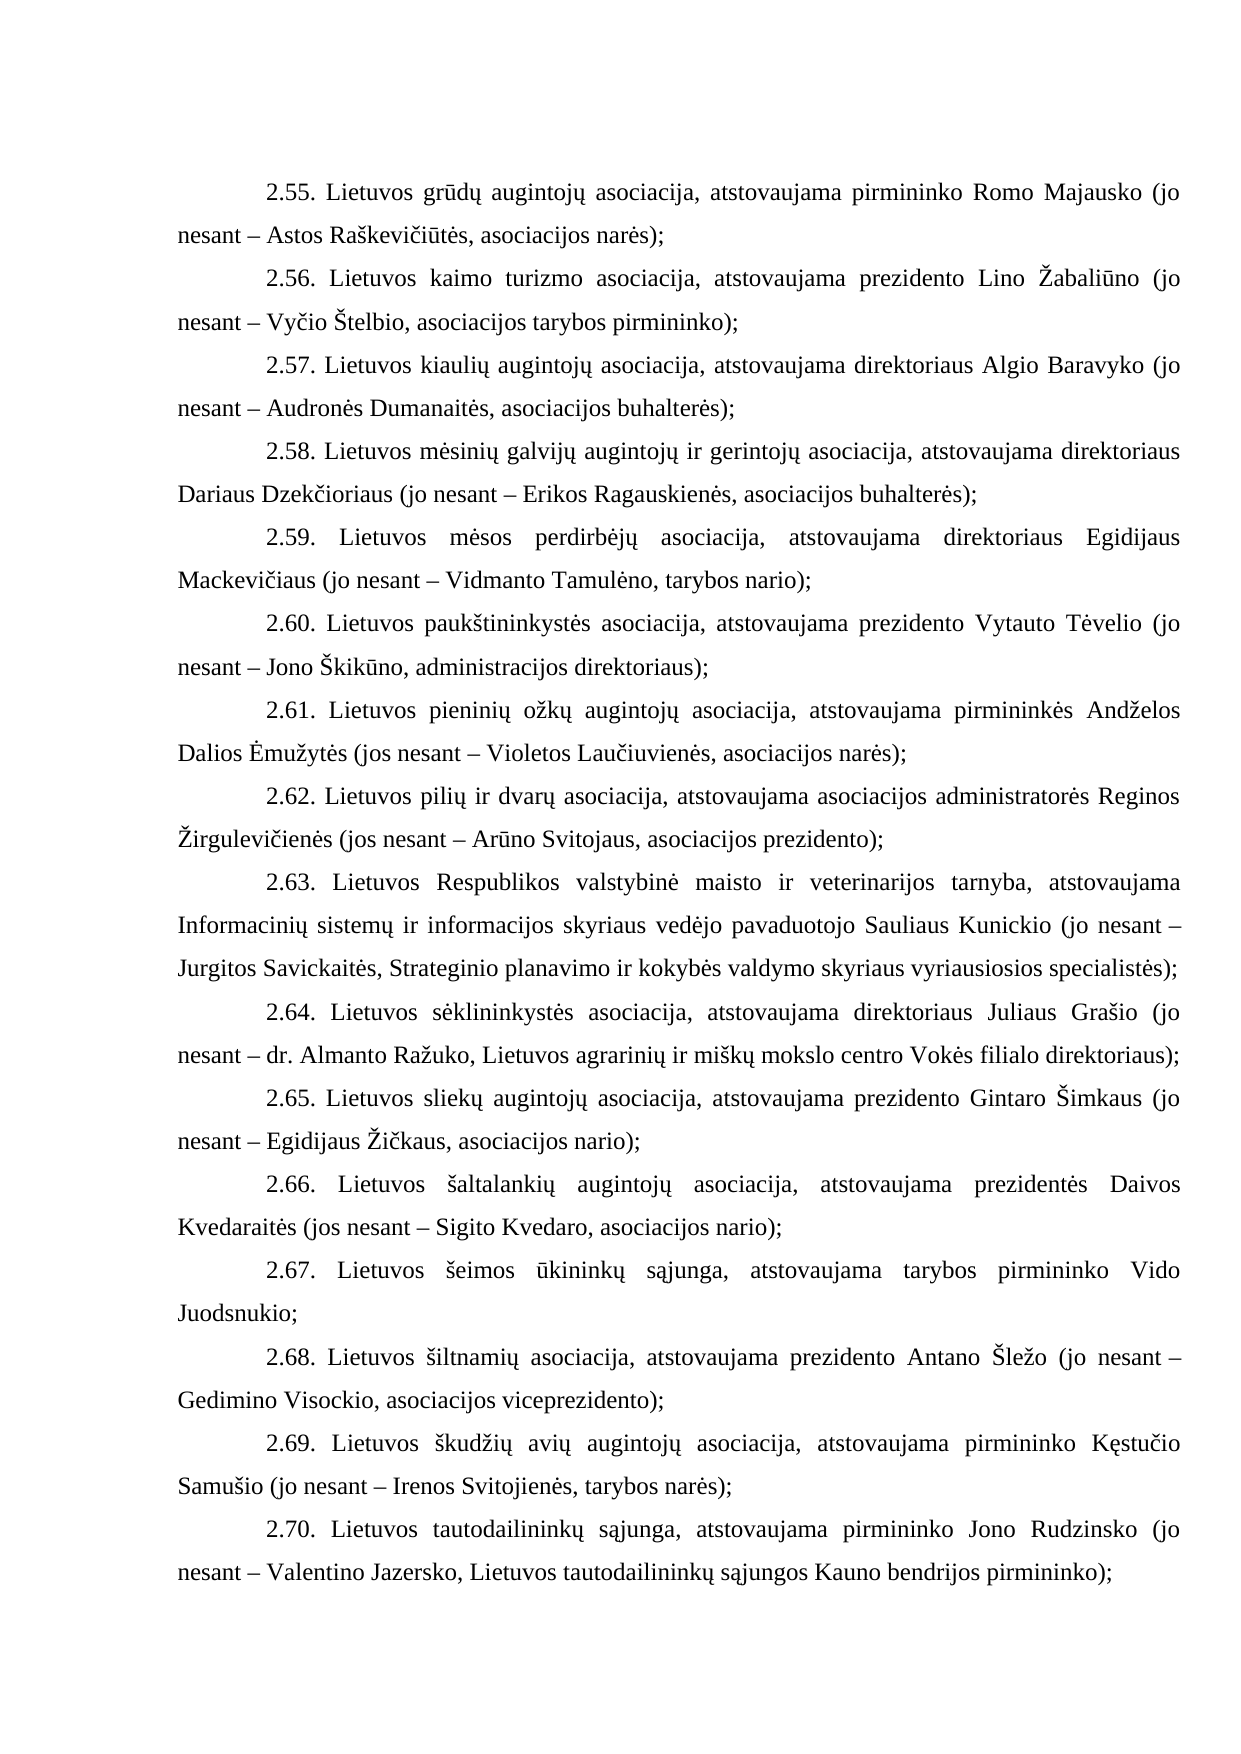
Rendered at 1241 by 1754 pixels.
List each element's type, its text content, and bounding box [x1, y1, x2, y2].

text 2.57. Lietuvos kiaulių augintojų asociacija, atstovaujama direktoriaus Algio Baravyko (jo nesant – Audronės Dumanaitės, asociacijos buhalterės); [177, 350, 1181, 422]
text 2.67. Lietuvos šeimos ūkininkų sąjunga, atstovaujama tarybos pirmininko Vido Juodsnukio; [177, 1255, 1181, 1327]
text 2.60. Lietuvos paukštininkystės asociacija, atstovaujama prezidento Vytauto Tėvelio (jo nesant – Jono Škikūno, administracijos direktoriaus); [177, 608, 1181, 680]
text 2.58. Lietuvos mėsinių galvijų augintojų ir gerintojų asociacija, atstovaujama direktoriaus Dariaus Dzekčioriaus (jo nesant – Erikos Ragauskienės, asociacijos buhalterės); [177, 436, 1181, 508]
text 2.70. Lietuvos tautodailininkų sąjunga, atstovaujama pirmininko Jono Rudzinsko (jo nesant – Valentino Jazersko, Lietuvos tautodailininkų sąjungos Kauno bendrijos pirmininko); [177, 1514, 1181, 1586]
text 2.59. Lietuvos mėsos perdirbėjų asociacija, atstovaujama direktoriaus Egidijaus Mackevičiaus (jo nesant – Vidmanto Tamulėno, tarybos nario); [177, 522, 1181, 594]
text 2.61. Lietuvos pieninių ožkų augintojų asociacija, atstovaujama pirmininkės Andželos Dalios Ėmužytės (jos nesant – Violetos Laučiuvienės, asociacijos narės); [177, 695, 1181, 767]
text 2.68. Lietuvos šiltnamių asociacija, atstovaujama prezidento Antano Šležo (jo nesant – Gedimino Visockio, asociacijos viceprezidento); [177, 1342, 1181, 1413]
text 2.65. Lietuvos sliekų augintojų asociacija, atstovaujama prezidento Gintaro Šimkaus (jo nesant – Egidijaus Žičkaus, asociacijos nario); [177, 1083, 1181, 1155]
text 2.66. Lietuvos šaltalankių augintojų asociacija, atstovaujama prezidentės Daivos Kvedaraitės (jos nesant – Sigito Kvedaro, asociacijos nario); [177, 1169, 1181, 1241]
text 2.63. Lietuvos Respublikos valstybinė maisto ir veterinarijos tarnyba, atstovaujama Informacinių sistemų ir informacijos skyriaus vedėjo pavaduotojo Sauliaus Kunickio (jo nesant – Jurgitos Savickaitės, Strateginio planavimo ir kokybės valdymo skyriaus vyriausiosios specialistės); [177, 867, 1181, 982]
text 2.64. Lietuvos sėklininkystės asociacija, atstovaujama direktoriaus Juliaus Grašio (jo nesant – dr. Almanto Ražuko, Lietuvos agrarinių ir miškų mokslo centro Vokės filialo direktoriaus); [177, 997, 1181, 1068]
text 2.55. Lietuvos grūdų augintojų asociacija, atstovaujama pirmininko Romo Majausko (jo nesant – Astos Raškevičiūtės, asociacijos narės); [177, 177, 1181, 249]
text 2.56. Lietuvos kaimo turizmo asociacija, atstovaujama prezidento Lino Žabaliūno (jo nesant – Vyčio Štelbio, asociacijos tarybos pirmininko); [177, 263, 1181, 335]
text 2.69. Lietuvos škudžių avių augintojų asociacija, atstovaujama pirmininko Kęstučio Samušio (jo nesant – Irenos Svitojienės, tarybos narės); [177, 1428, 1181, 1500]
text 2.62. Lietuvos pilių ir dvarų asociacija, atstovaujama asociacijos administratorės Reginos Žirgulevičienės (jos nesant – Arūno Svitojaus, asociacijos prezidento); [177, 781, 1181, 853]
